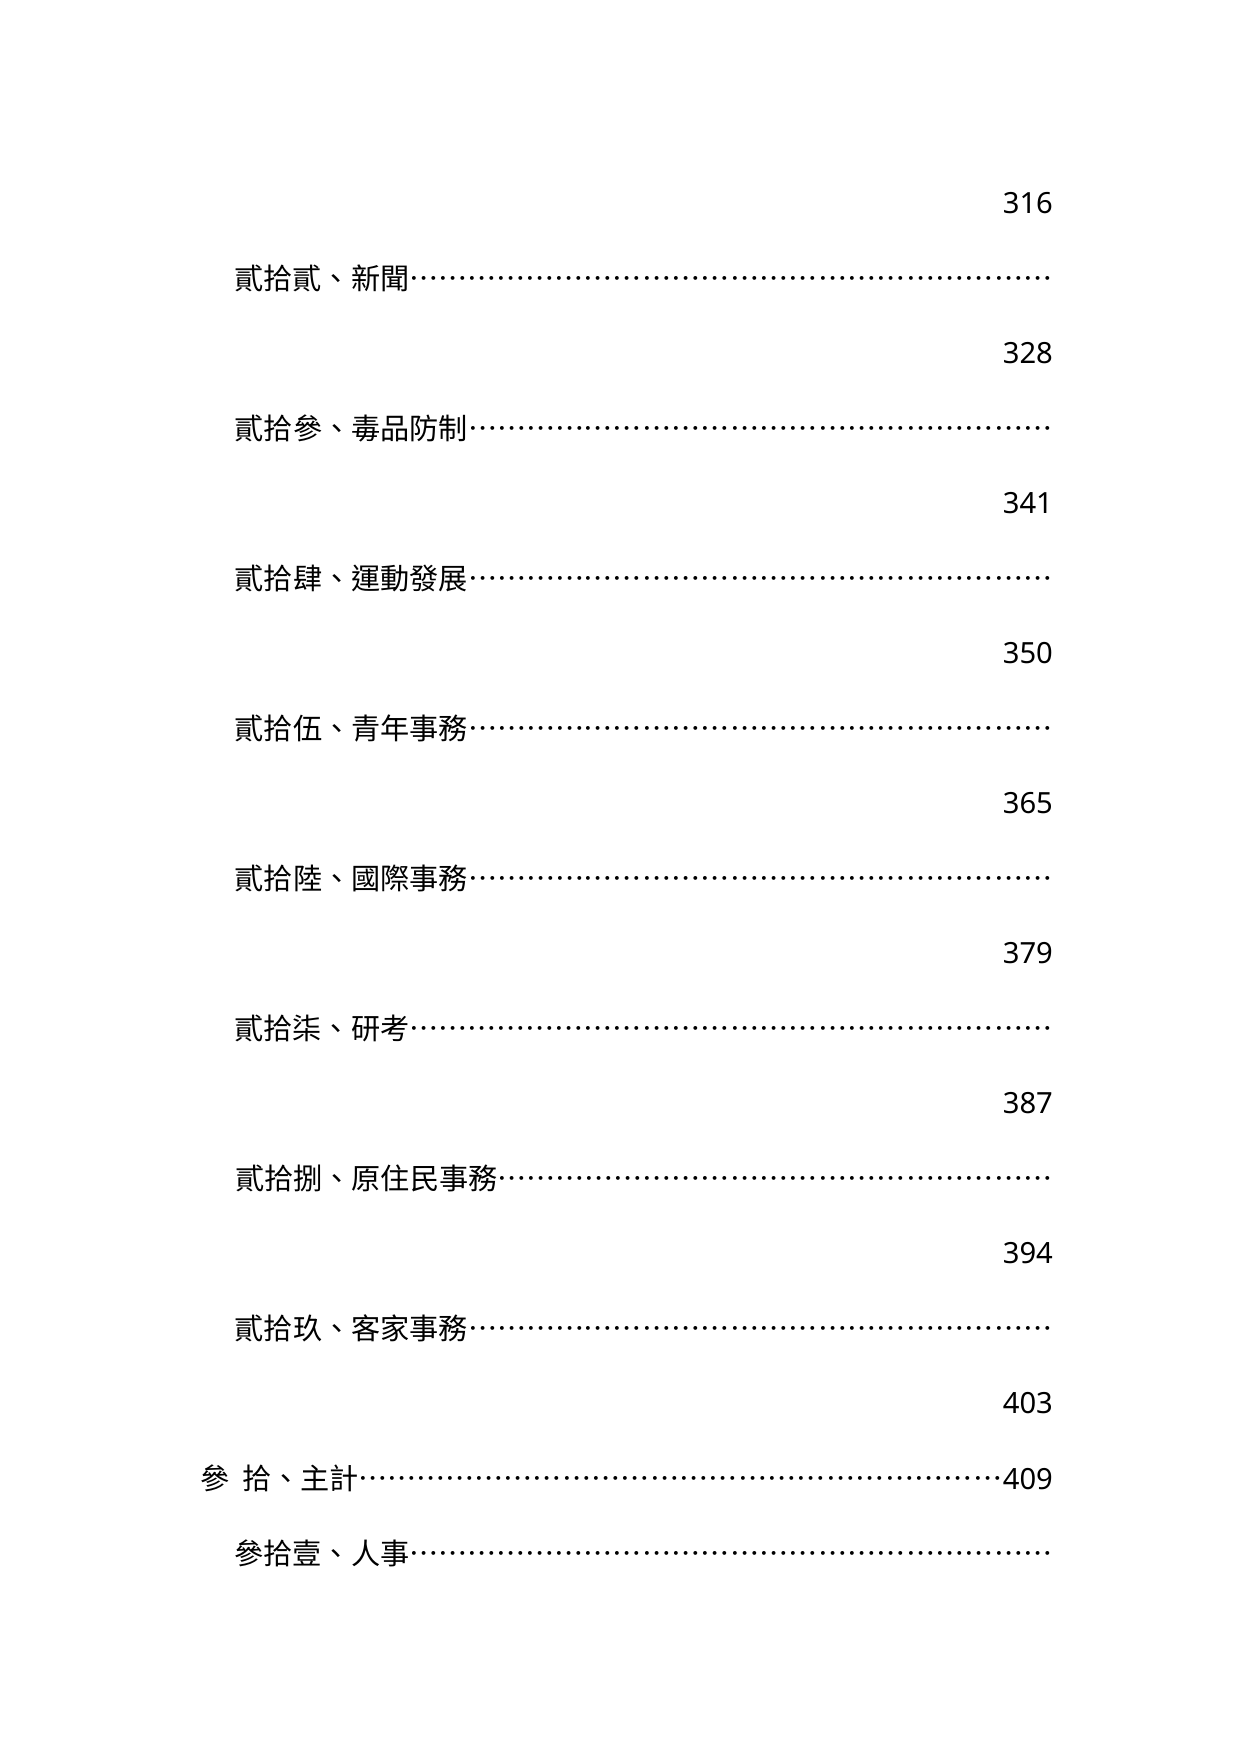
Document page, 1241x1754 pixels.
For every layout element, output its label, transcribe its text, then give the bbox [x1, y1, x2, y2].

text 貳拾玖、客家事務……………………………………………………403 [187, 1289, 1053, 1439]
text 參拾壹、人事………………………………………………………… [187, 1514, 1053, 1589]
text 貳拾捌、原住民事務…………………………………………………394 [187, 1139, 1053, 1289]
text 貳拾肆、運動發展……………………………………………………350 [187, 539, 1053, 689]
text 貳拾參、毒品防制……………………………………………………341 [187, 389, 1053, 539]
text 貳拾伍、青年事務……………………………………………………365 [187, 689, 1053, 839]
text 貳拾貳、新聞…………………………………………………………328 [187, 239, 1053, 389]
text 貳拾柒、研考…………………………………………………………387 [187, 989, 1053, 1139]
text 316 [187, 164, 1053, 239]
text 參 拾、主計…………………………………………………………409 [187, 1439, 1053, 1514]
text 貳拾陸、國際事務……………………………………………………379 [187, 839, 1053, 989]
